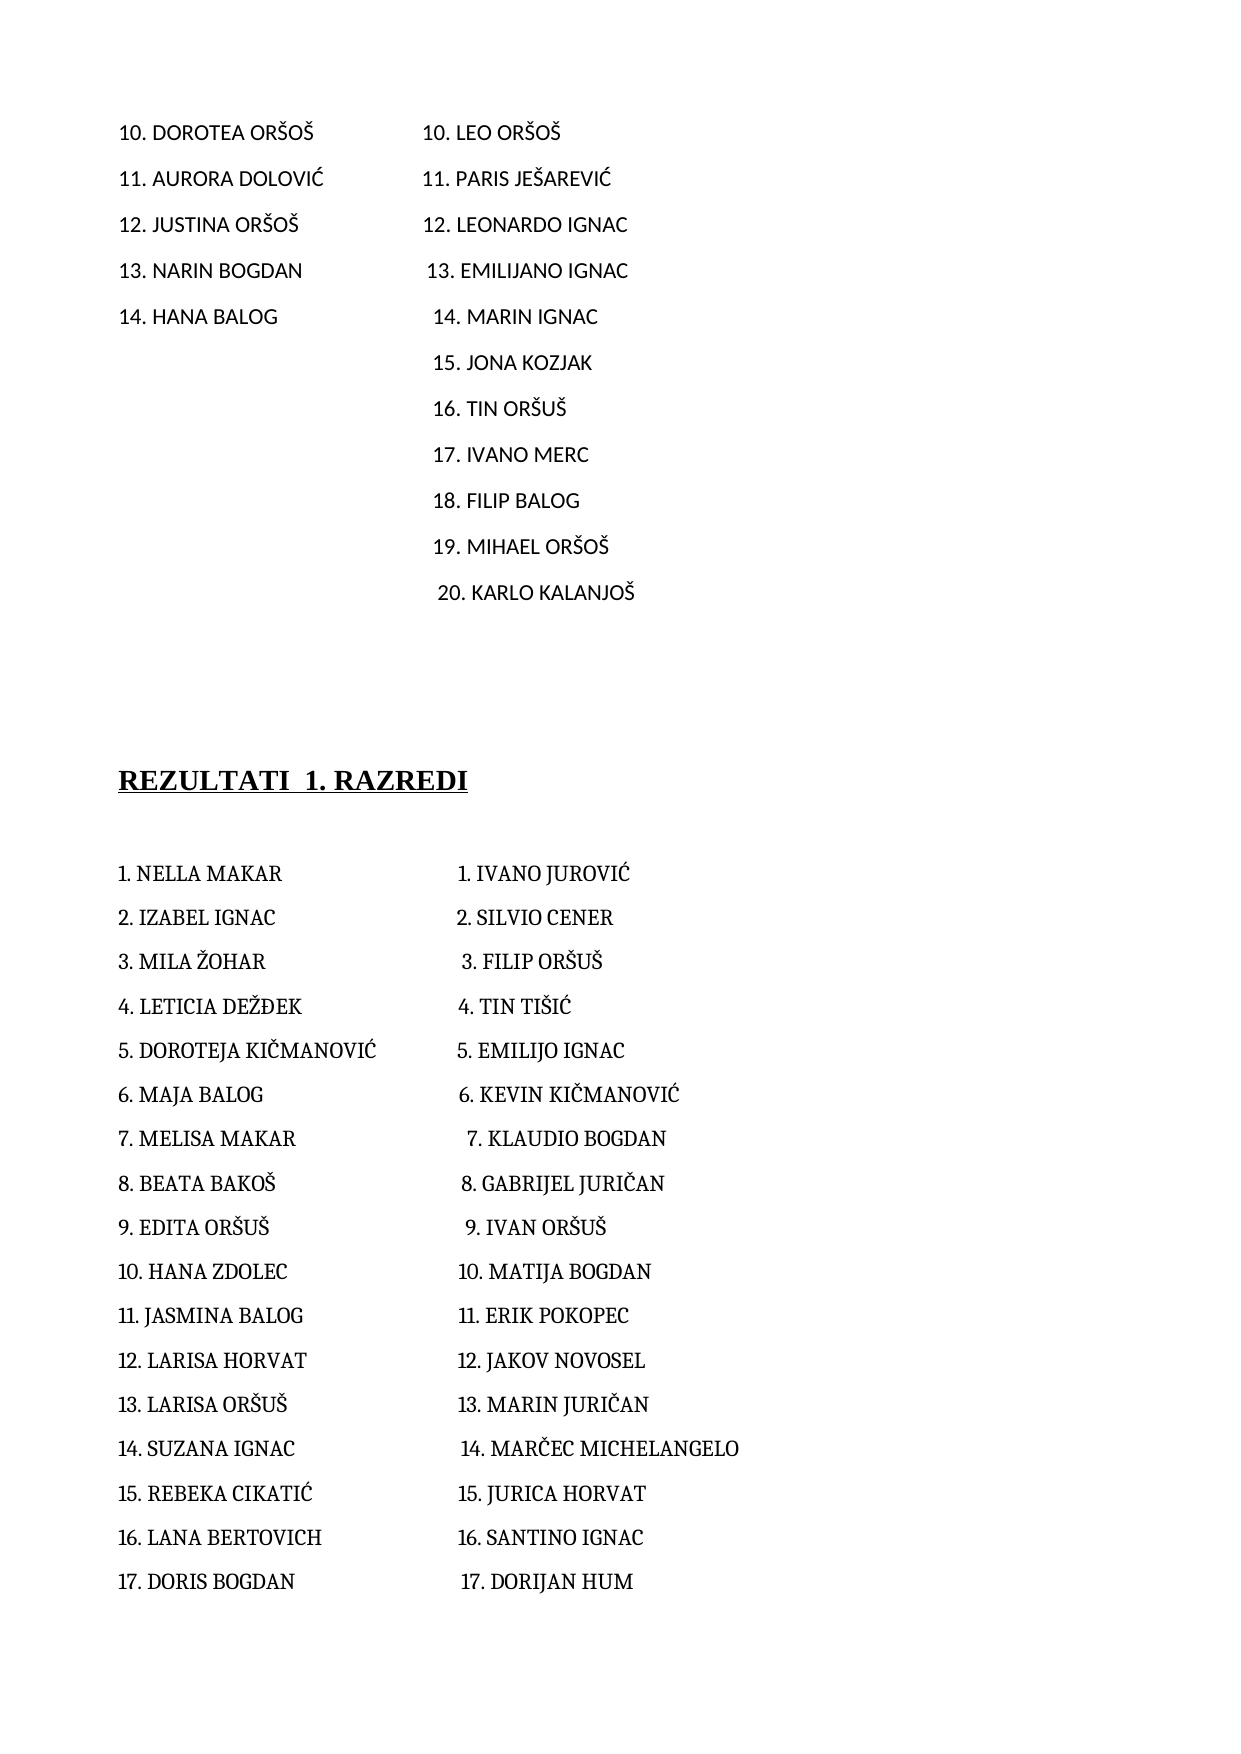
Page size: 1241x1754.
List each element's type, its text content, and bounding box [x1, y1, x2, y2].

text 1. NELLA MAKAR 1. IVANO JUROVIĆ [118, 861, 1122, 887]
text 14. HANA BALOG 14. MARIN IGNAC [118, 302, 1122, 330]
text 4. LETICIA DEŽĐEK 4. TIN TIŠIĆ [118, 993, 1122, 1020]
text 2. IZABEL IGNAC 2. SILVIO CENER [118, 905, 1122, 931]
text 11. JASMINA BALOG 11. ERIK POKOPEC [118, 1303, 1122, 1330]
text 14. SUZANA IGNAC 14. MARČEC MICHELANGELO [118, 1436, 1122, 1462]
text 10. HANA ZDOLEC 10. MATIJA BOGDAN [118, 1259, 1122, 1285]
text 19. MIHAEL ORŠOŠ [118, 532, 1122, 561]
text 18. FILIP BALOG [118, 486, 1122, 514]
text 16. TIN ORŠUŠ [118, 394, 1122, 422]
text 17. DORIS BOGDAN 17. DORIJAN HUM [118, 1569, 1122, 1595]
text 12. LARISA HORVAT 12. JAKOV NOVOSEL [118, 1348, 1122, 1374]
text 9. EDITA ORŠUŠ 9. IVAN ORŠUŠ [118, 1215, 1122, 1241]
text 12. JUSTINA ORŠOŠ 12. LEONARDO IGNAC [118, 210, 1122, 238]
text REZULTATI 1. RAZREDI [118, 763, 1122, 796]
text 7. MELISA MAKAR 7. KLAUDIO BOGDAN [118, 1126, 1122, 1153]
text 8. BEATA BAKOŠ 8. GABRIJEL JURIČAN [118, 1171, 1122, 1197]
text 15. JONA KOZJAK [118, 348, 1122, 376]
text 11. AURORA DOLOVIĆ 11. PARIS JEŠAREVIĆ [118, 164, 1122, 192]
text 5. DOROTEJA KIČMANOVIĆ 5. EMILIJO IGNAC [118, 1038, 1122, 1064]
text 16. LANA BERTOVICH 16. SANTINO IGNAC [118, 1525, 1122, 1551]
text 3. MILA ŽOHAR 3. FILIP ORŠUŠ [118, 949, 1122, 976]
text 17. IVANO MERC [118, 440, 1122, 468]
text 10. DOROTEA ORŠOŠ 10. LEO ORŠOŠ [118, 118, 1122, 146]
text 6. MAJA BALOG 6. KEVIN KIČMANOVIĆ [118, 1082, 1122, 1108]
text 13. LARISA ORŠUŠ 13. MARIN JURIČAN [118, 1392, 1122, 1418]
text 15. REBEKA CIKATIĆ 15. JURICA HORVAT [118, 1480, 1122, 1507]
text 20. KARLO KALANJOŠ [118, 578, 1122, 607]
text 13. NARIN BOGDAN 13. EMILIJANO IGNAC [118, 256, 1122, 284]
